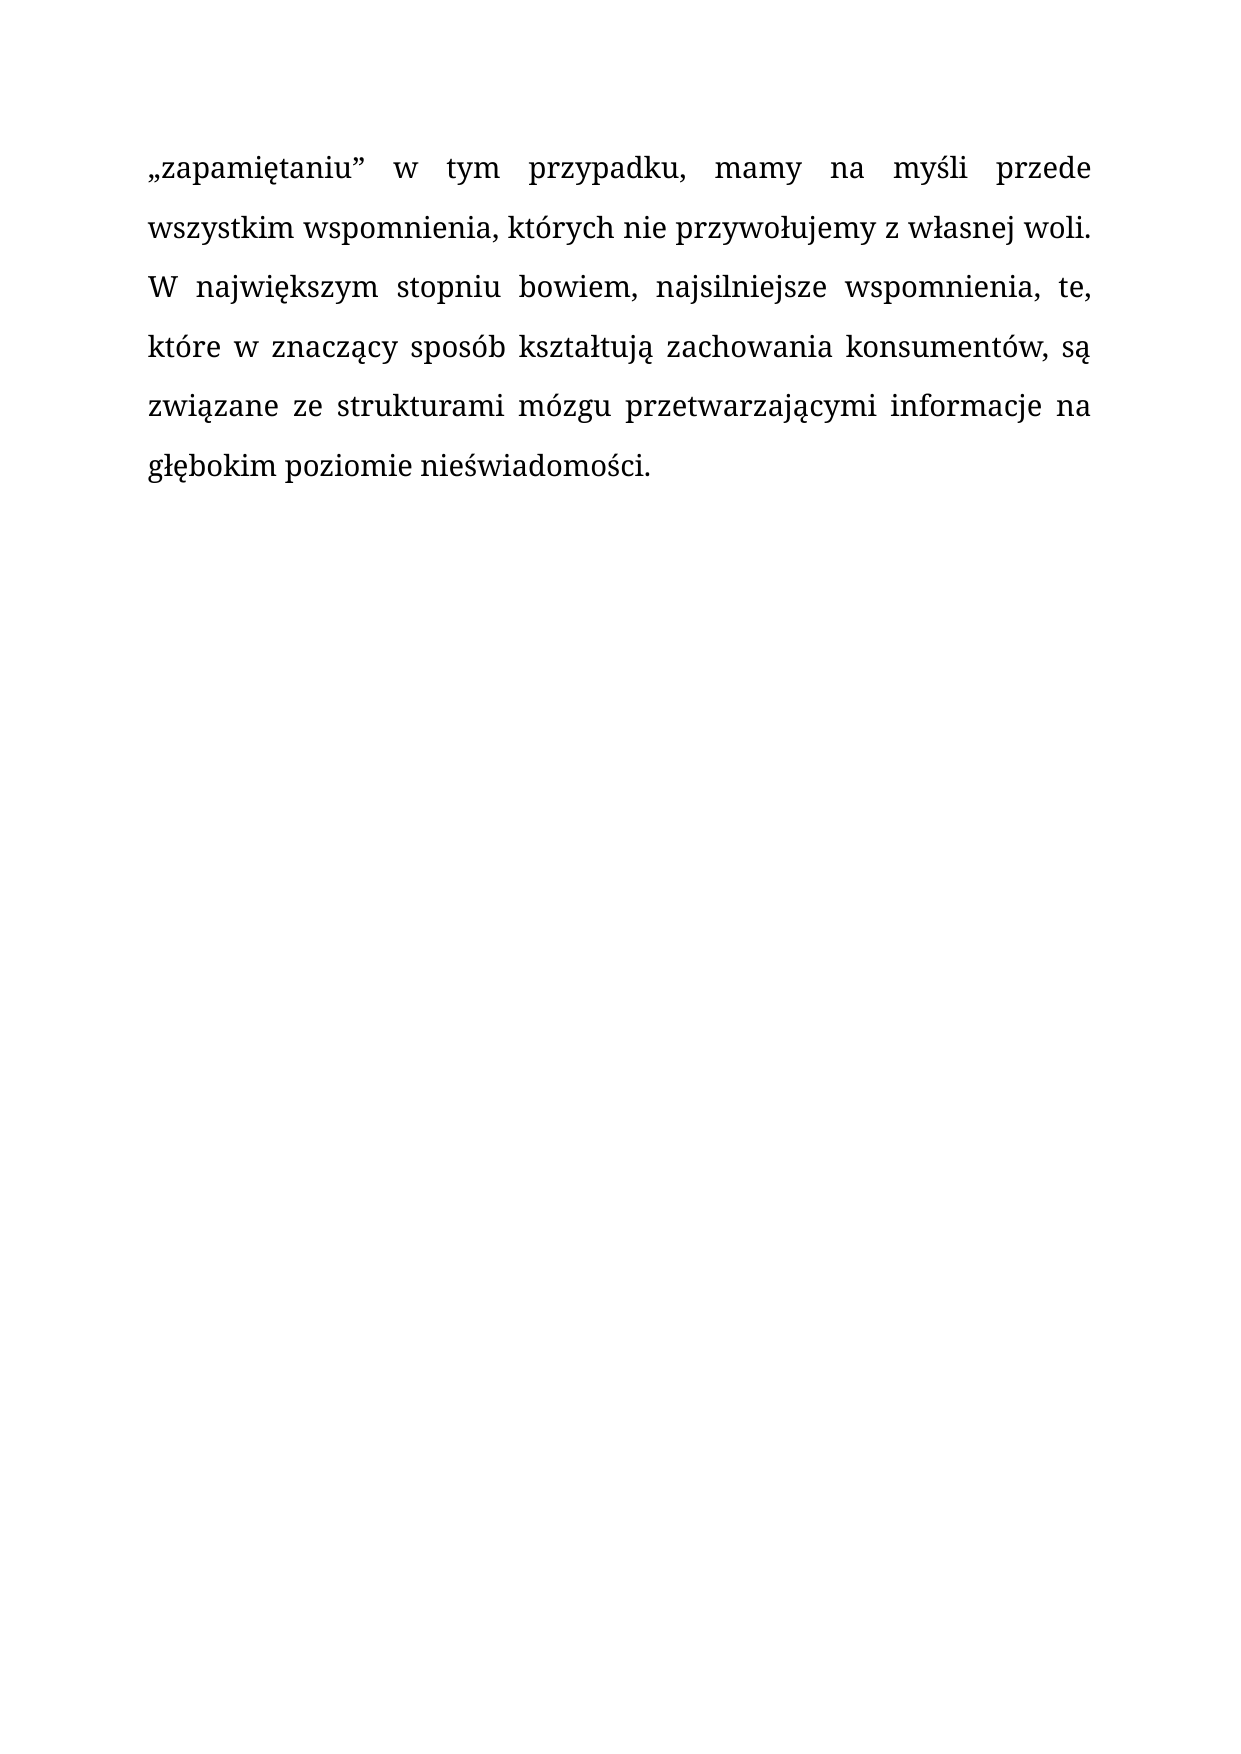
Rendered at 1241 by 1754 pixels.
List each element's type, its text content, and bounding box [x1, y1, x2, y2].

text „zapamiętaniu” w tym przypadku, mamy na myśli przede wszystkim wspomnienia, których nie przywołujemy z własnej woli. W największym stopniu bowiem, najsilniejsze wspomnienia, te, które w znaczący sposób kształtują zachowania konsumentów, są związane ze strukturami mózgu przetwarzającymi informacje na głębokim poziomie nieświadomości. [148, 148, 1093, 485]
